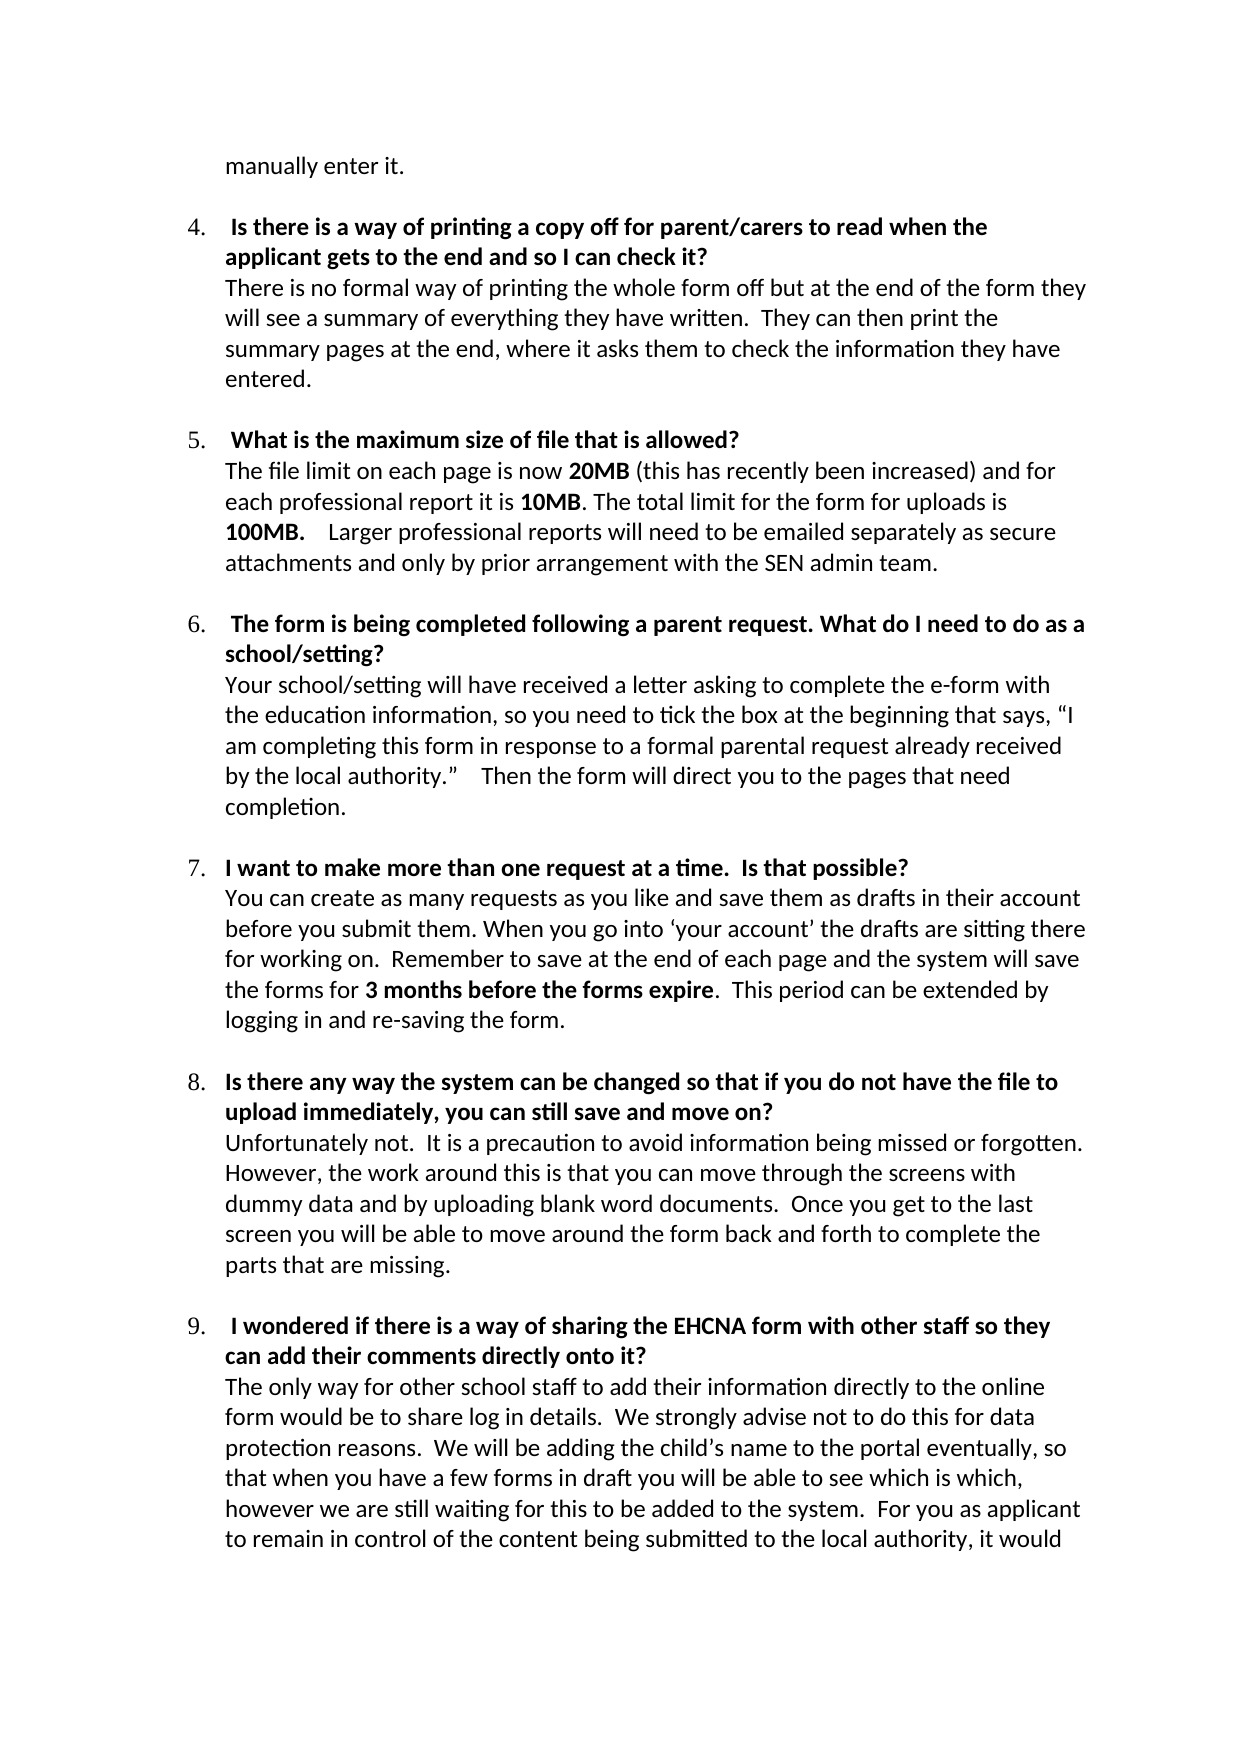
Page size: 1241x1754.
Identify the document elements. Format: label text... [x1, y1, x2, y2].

text The file limit on each page is now 20MB (this has recently been increased) and for each professional report it is 10MB. The total limit for the form for uploads is 100MB. Larger professional reports will need to be emailed separately as secure attachments and only by prior arrangement with the SEN admin team. [225, 455, 1090, 608]
text Your school/setting will have received a letter asking to complete the e-form with the education information, so you need to tick the box at the beginning that says, “I am completing this form in response to a formal parental request already received by the local authority.” Then the form will direct you to the pages that need completion. [225, 669, 1090, 821]
text The only way for other school staff to add their information directly to the online form would be to share log in details. We strongly advise not to do this for data protection reasons. We will be adding the child’s name to the portal eventually, so that when you have a few forms in draft you will be able to see which is which, however we are still waiting for this to be added to the system. For you as applicant to remain in control of the content being submitted to the local authority, it would [225, 1371, 1090, 1554]
list Is there any way the system can be changed so that if you do not have the file to upload immediately, you can still save and move on? [187, 1066, 1090, 1127]
text You can create as many requests as you like and save them as drafts in their account before you submit them. When you go into ‘your account’ the drafts are sitting there for working on. Remember to save at the end of each page and the system will save the forms for 3 months before the forms expire. This period can be extended by logging in and re-saving the form. [225, 882, 1090, 1066]
text Unfortunately not. It is a precaution to avoid information being missed or forgotten. However, the work around this is that you can move through the screens with dummy data and by uploading blank word documents. Once you get to the last screen you will be able to move around the form back and forth to complete the parts that are missing. [225, 1127, 1090, 1310]
list The form is being completed following a parent request. What do I need to do as a school/setting? [187, 608, 1090, 669]
list Is there is a way of printing a copy off for parent/carers to read when the applicant gets to the end and so I can check it? There is no formal way of printing the whole form off but at the end of the form they will see a summary of everything they have written. They can then print the summary pages at the end, where it asks them to check the information they have entered. [187, 211, 1090, 425]
list manually enter it. [187, 150, 1090, 211]
list I want to make more than one request at a time. Is that possible? [187, 852, 1090, 882]
list What is the maximum size of file that is allowed? [187, 425, 1090, 455]
list I wondered if there is a way of sharing the EHCNA form with other staff so they can add their comments directly onto it? [187, 1310, 1090, 1371]
